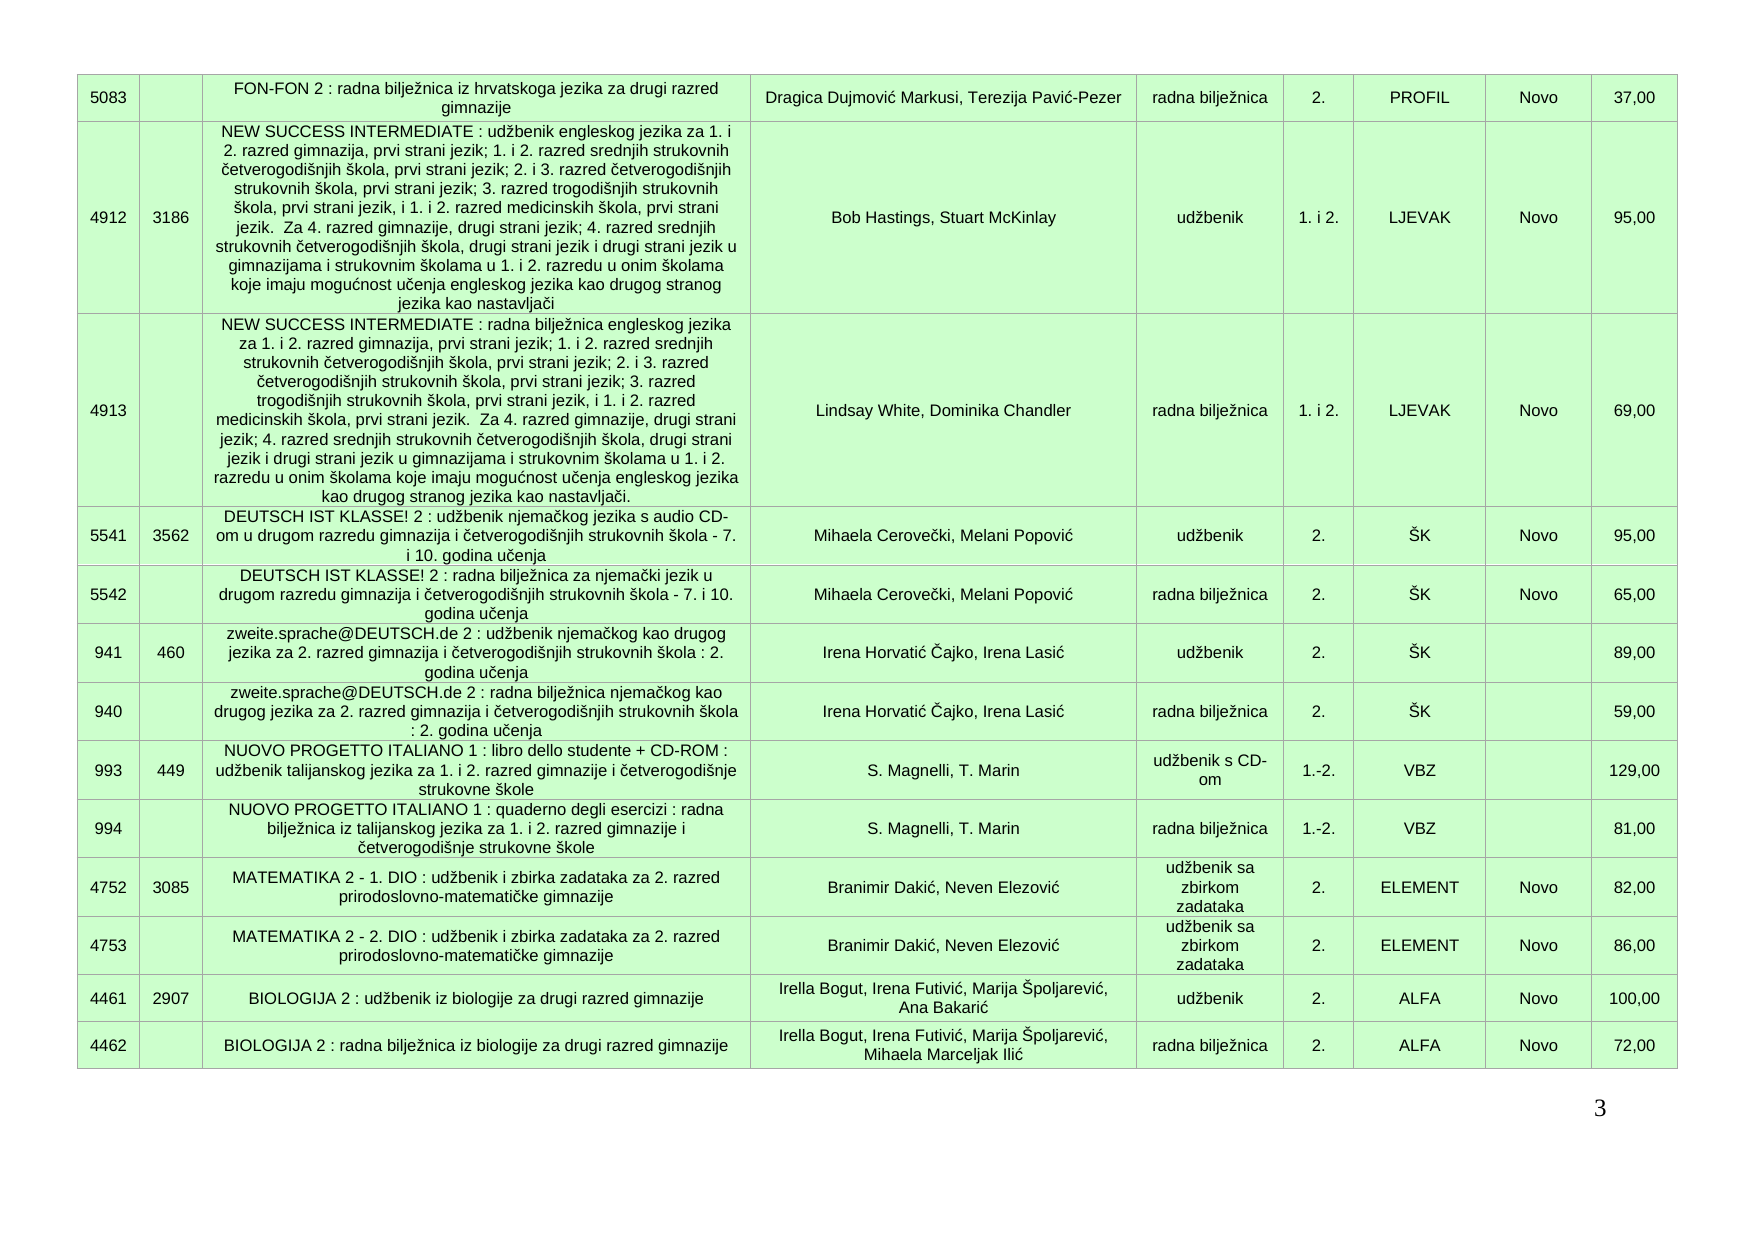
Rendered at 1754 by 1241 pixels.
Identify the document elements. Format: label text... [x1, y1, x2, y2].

table_cell 4913 [78, 314, 139, 506]
table_cell 2. [1284, 683, 1353, 740]
table_cell 129,00 [1592, 741, 1677, 799]
table_cell 1.-2. [1284, 741, 1353, 799]
table_cell Novo [1486, 566, 1591, 623]
table_cell MATEMATIKA 2 - 1. DIO : udžbenik i zbirka zadataka za 2. razred prirodoslovno-matematičke gimnazije [203, 858, 750, 916]
table_cell Novo [1486, 507, 1591, 564]
table_cell 2. [1284, 858, 1353, 916]
table_cell 1. i 2. [1284, 122, 1353, 313]
table_cell 95,00 [1592, 507, 1677, 564]
table_cell DEUTSCH IST KLASSE! 2 : udžbenik njemačkog jezika s audio CD-om u drugom razredu gimnazija i četverogodišnjih strukovnih škola - 7. i 10. godina učenja [203, 507, 750, 564]
table_cell [1486, 624, 1591, 682]
table_cell Lindsay White, Dominika Chandler [751, 314, 1136, 506]
table_cell [140, 683, 202, 740]
table_cell Novo [1486, 975, 1591, 1021]
table_cell Novo [1486, 1022, 1591, 1068]
table_cell Irena Horvatić Čajko, Irena Lasić [751, 624, 1136, 682]
table_cell radna bilježnica [1137, 1022, 1283, 1068]
table_cell [140, 75, 202, 121]
table_cell 2. [1284, 624, 1353, 682]
table_cell 3562 [140, 507, 202, 564]
table_cell Branimir Dakić, Neven Elezović [751, 917, 1136, 974]
table_cell 81,00 [1592, 800, 1677, 857]
table_cell udžbenik sa zbirkom zadataka [1137, 858, 1283, 916]
table_cell 86,00 [1592, 917, 1677, 974]
table_cell S. Magnelli, T. Marin [751, 741, 1136, 799]
table_cell 100,00 [1592, 975, 1677, 1021]
table_cell zweite.sprache@DEUTSCH.de 2 : radna bilježnica njemačkog kao drugog jezika za 2. razred gimnazija i četverogodišnjih strukovnih škola : 2. godina učenja [203, 683, 750, 740]
table_cell [140, 800, 202, 857]
table_cell udžbenik [1137, 507, 1283, 564]
table_cell 4462 [78, 1022, 139, 1068]
table_cell Bob Hastings, Stuart McKinlay [751, 122, 1136, 313]
table_cell Novo [1486, 917, 1591, 974]
table_cell 5083 [78, 75, 139, 121]
table_cell Mihaela Cerovečki, Melani Popović [751, 507, 1136, 564]
table_cell ŠK [1354, 507, 1485, 564]
table_cell FON-FON 2 : radna bilježnica iz hrvatskoga jezika za drugi razred gimnazije [203, 75, 750, 121]
table_cell udžbenik [1137, 624, 1283, 682]
table_cell 72,00 [1592, 1022, 1677, 1068]
table_cell BIOLOGIJA 2 : udžbenik iz biologije za drugi razred gimnazije [203, 975, 750, 1021]
table_cell 940 [78, 683, 139, 740]
table_cell 3186 [140, 122, 202, 313]
table_cell 4752 [78, 858, 139, 916]
table_cell 941 [78, 624, 139, 682]
table_cell S. Magnelli, T. Marin [751, 800, 1136, 857]
table_cell ELEMENT [1354, 858, 1485, 916]
table_cell 5541 [78, 507, 139, 564]
table_cell 2. [1284, 566, 1353, 623]
table_cell 82,00 [1592, 858, 1677, 916]
table_cell Novo [1486, 122, 1591, 313]
table_cell Dragica Dujmović Markusi, Terezija Pavić-Pezer [751, 75, 1136, 121]
table_cell 1.-2. [1284, 800, 1353, 857]
table_cell LJEVAK [1354, 314, 1485, 506]
table_cell 65,00 [1592, 566, 1677, 623]
table_cell radna bilježnica [1137, 683, 1283, 740]
table_cell 59,00 [1592, 683, 1677, 740]
table_cell 449 [140, 741, 202, 799]
table_cell 994 [78, 800, 139, 857]
table_cell 5542 [78, 566, 139, 623]
table_cell VBZ [1354, 800, 1485, 857]
table_cell udžbenik [1137, 122, 1283, 313]
table_cell 2. [1284, 917, 1353, 974]
table_cell 89,00 [1592, 624, 1677, 682]
table_cell [140, 566, 202, 623]
table_cell Mihaela Cerovečki, Melani Popović [751, 566, 1136, 623]
table_cell Irella Bogut, Irena Futivić, Marija Špoljarević, Ana Bakarić [751, 975, 1136, 1021]
table_cell udžbenik s CD-om [1137, 741, 1283, 799]
table_cell [1486, 741, 1591, 799]
table_cell radna bilježnica [1137, 800, 1283, 857]
table_cell NUOVO PROGETTO ITALIANO 1 : quaderno degli esercizi : radna bilježnica iz talijanskog jezika za 1. i 2. razred gimnazije i četverogodišnje strukovne škole [203, 800, 750, 857]
table_cell [140, 314, 202, 506]
table_cell DEUTSCH IST KLASSE! 2 : radna bilježnica za njemački jezik u drugom razredu gimnazija i četverogodišnjih strukovnih škola - 7. i 10. godina učenja [203, 566, 750, 623]
table_cell 460 [140, 624, 202, 682]
table_cell 1. i 2. [1284, 314, 1353, 506]
table_cell radna bilježnica [1137, 314, 1283, 506]
table_cell LJEVAK [1354, 122, 1485, 313]
table_cell Irena Horvatić Čajko, Irena Lasić [751, 683, 1136, 740]
table_cell udžbenik [1137, 975, 1283, 1021]
table_cell zweite.sprache@DEUTSCH.de 2 : udžbenik njemačkog kao drugog jezika za 2. razred gimnazija i četverogodišnjih strukovnih škola : 2. godina učenja [203, 624, 750, 682]
table_cell [1486, 800, 1591, 857]
table_cell NEW SUCCESS INTERMEDIATE : radna bilježnica engleskog jezika za 1. i 2. razred gimnazija, prvi strani jezik; 1. i 2. razred srednjih strukovnih četverogodišnjih škola, prvi strani jezik; 2. i 3. razred četverogodišnjih strukovnih škola, prvi strani jezik; 3. razred trogodišnjih strukovnih škola, prvi strani jezik, i 1. i 2. razred medicinskih škola, prvi strani jezik. Za 4. razred gimnazije, drugi strani jezik; 4. razred srednjih strukovnih četverogodišnjih škola, drugi strani jezik i drugi strani jezik u gimnazijama i strukovnim školama u 1. i 2. razredu u onim školama koje imaju mogućnost učenja engleskog jezika kao drugog stranog jezika kao nastavljači. [203, 314, 750, 506]
table_cell MATEMATIKA 2 - 2. DIO : udžbenik i zbirka zadataka za 2. razred prirodoslovno-matematičke gimnazije [203, 917, 750, 974]
table_cell 2. [1284, 507, 1353, 564]
table_cell ŠK [1354, 566, 1485, 623]
table_cell BIOLOGIJA 2 : radna bilježnica iz biologije za drugi razred gimnazije [203, 1022, 750, 1068]
table_cell 37,00 [1592, 75, 1677, 121]
table_cell Irella Bogut, Irena Futivić, Marija Špoljarević, Mihaela Marceljak Ilić [751, 1022, 1136, 1068]
table_cell 69,00 [1592, 314, 1677, 506]
table_cell ŠK [1354, 683, 1485, 740]
table_cell ALFA [1354, 1022, 1485, 1068]
table_cell 2. [1284, 1022, 1353, 1068]
table_cell 2907 [140, 975, 202, 1021]
table_cell Novo [1486, 858, 1591, 916]
table_cell ALFA [1354, 975, 1485, 1021]
table_cell Novo [1486, 75, 1591, 121]
table_cell 2. [1284, 975, 1353, 1021]
table_cell ELEMENT [1354, 917, 1485, 974]
table_cell NUOVO PROGETTO ITALIANO 1 : libro dello studente + CD-ROM : udžbenik talijanskog jezika za 1. i 2. razred gimnazije i četverogodišnje strukovne škole [203, 741, 750, 799]
table_cell 2. [1284, 75, 1353, 121]
table_cell 4912 [78, 122, 139, 313]
table_cell 3085 [140, 858, 202, 916]
table_cell ŠK [1354, 624, 1485, 682]
table_cell 4753 [78, 917, 139, 974]
table_cell udžbenik sa zbirkom zadataka [1137, 917, 1283, 974]
table_cell NEW SUCCESS INTERMEDIATE : udžbenik engleskog jezika za 1. i 2. razred gimnazija, prvi strani jezik; 1. i 2. razred srednjih strukovnih četverogodišnjih škola, prvi strani jezik; 2. i 3. razred četverogodišnjih strukovnih škola, prvi strani jezik; 3. razred trogodišnjih strukovnih škola, prvi strani jezik, i 1. i 2. razred medicinskih škola, prvi strani jezik. Za 4. razred gimnazije, drugi strani jezik; 4. razred srednjih strukovnih četverogodišnjih škola, drugi strani jezik i drugi strani jezik u gimnazijama i strukovnim školama u 1. i 2. razredu u onim školama koje imaju mogućnost učenja engleskog jezika kao drugog stranog jezika kao nastavljači [203, 122, 750, 313]
table_cell Novo [1486, 314, 1591, 506]
table_cell radna bilježnica [1137, 566, 1283, 623]
table_cell VBZ [1354, 741, 1485, 799]
table_cell radna bilježnica [1137, 75, 1283, 121]
table_cell [140, 1022, 202, 1068]
table_cell 993 [78, 741, 139, 799]
table_cell PROFIL [1354, 75, 1485, 121]
table_cell Branimir Dakić, Neven Elezović [751, 858, 1136, 916]
table_cell 95,00 [1592, 122, 1677, 313]
table_cell 4461 [78, 975, 139, 1021]
table_cell [1486, 683, 1591, 740]
table_cell [140, 917, 202, 974]
